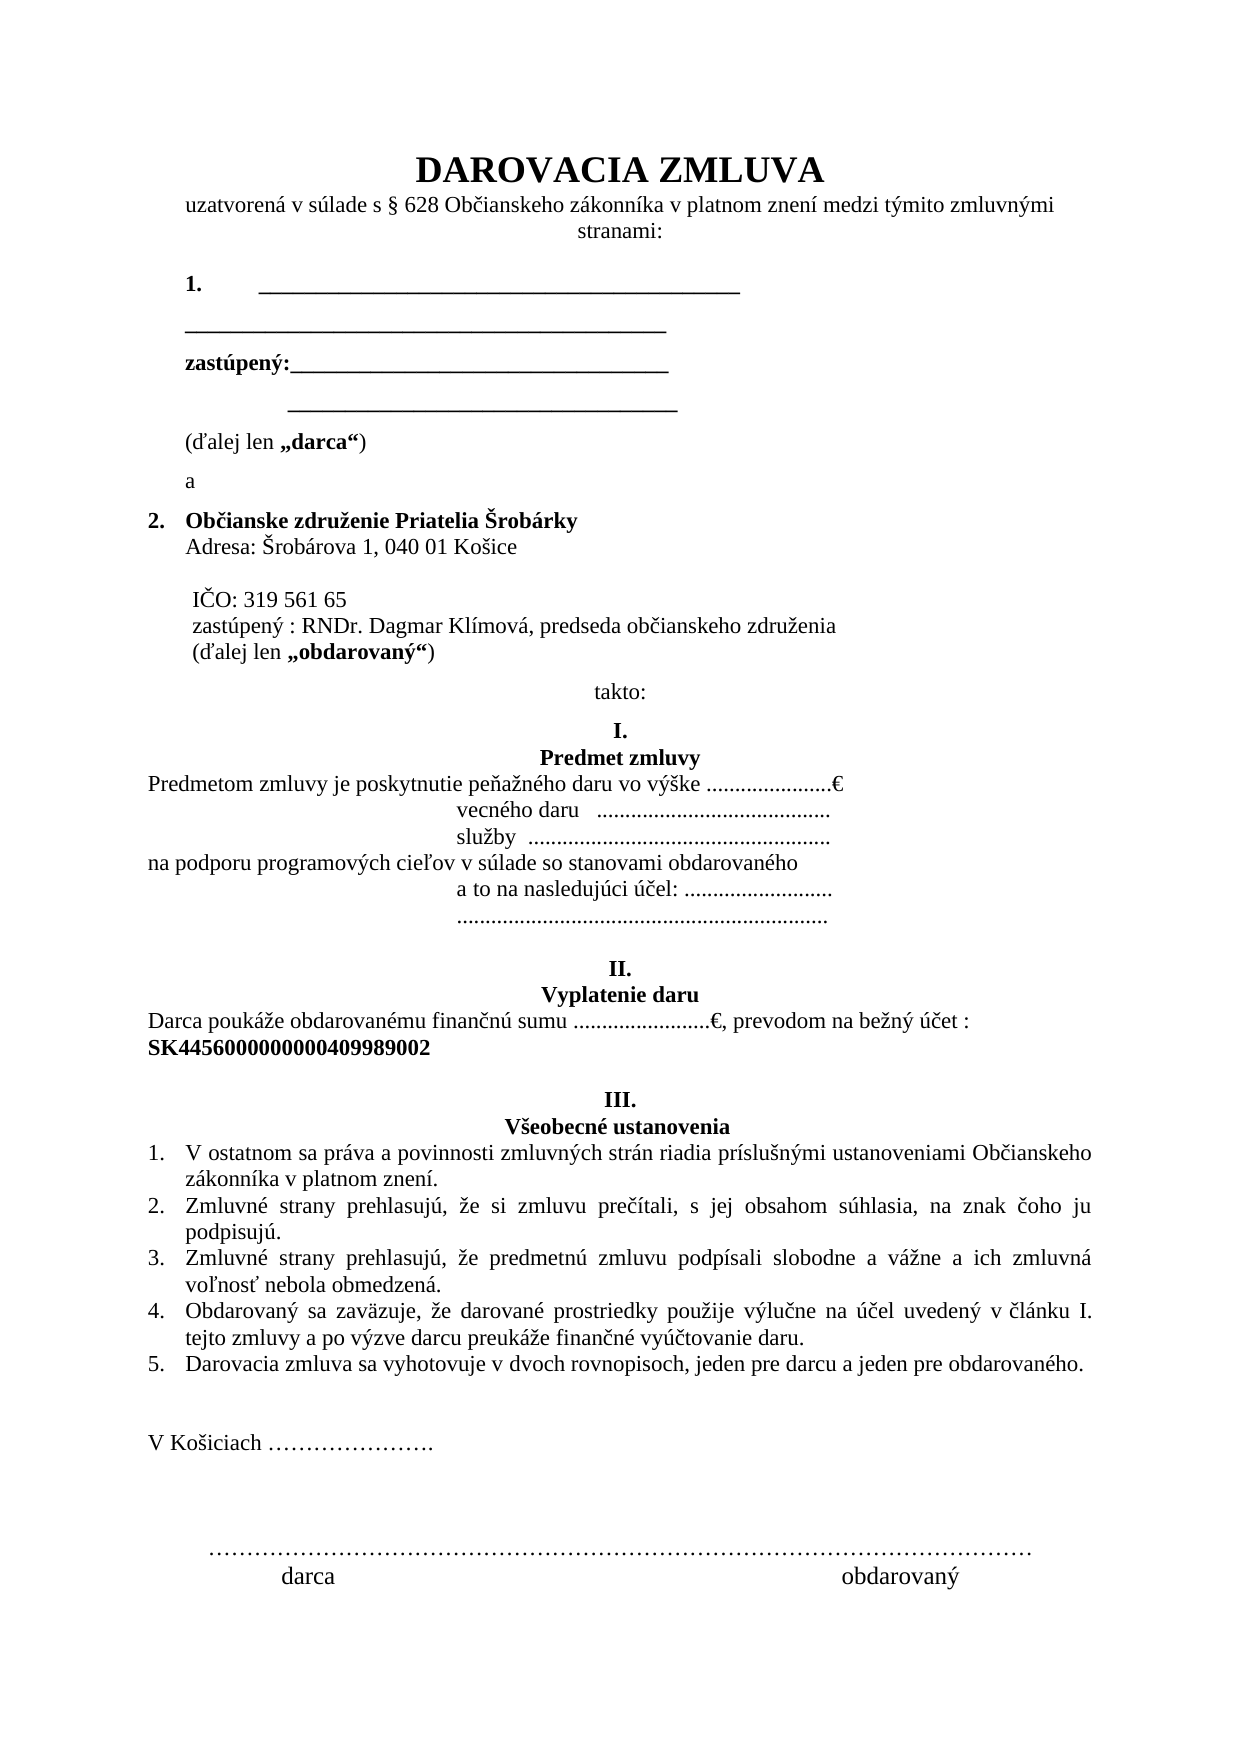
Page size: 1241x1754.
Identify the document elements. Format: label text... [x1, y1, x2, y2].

text Predmetom zmluvy je poskytnutie peňažného daru vo výške ......................€ [148, 770, 1093, 796]
text ................................................................. [148, 902, 1093, 928]
text __________________________________ [185, 388, 1093, 414]
text služby ..................................................... [148, 823, 1093, 849]
text a [185, 467, 1093, 493]
text zastúpený : RNDr. Dagmar Klímová, predseda občianskeho združenia [192, 612, 1093, 638]
text ……………………………………………………………………………………………… [148, 1534, 1093, 1561]
text III. [148, 1086, 1093, 1113]
subtitle Vyplatenie daru [148, 981, 1093, 1007]
text Všeobecné ustanovenia [148, 1113, 1093, 1139]
list V ostatnom sa práva a povinnosti zmluvných strán riadia príslušnými ustanoveniami Občianskeho zákonníka v platnom znení. [148, 1139, 1093, 1192]
text I. [148, 717, 1093, 744]
list Zmluvné strany prehlasujú, že si zmluvu prečítali, s jej obsahom súhlasia, na znak čoho ju podpisujú. [148, 1192, 1093, 1244]
text a to na nasledujúci účel: .......................... [148, 876, 1093, 902]
text IČO: 319 561 65 [192, 586, 1093, 612]
text (ďalej len „obdarovaný“) [192, 638, 1093, 665]
text II. [148, 954, 1093, 981]
list Obdarovaný sa zaväzuje, že darované prostriedky použije výlučne na účel uvedený v článku I. tejto zmluvy a po výzve darcu preukáže finančné vyúčtovanie daru. [148, 1297, 1093, 1350]
text Predmet zmluvy [148, 744, 1093, 770]
list __________________________________________ [185, 270, 1093, 296]
text V Košiciach …………………. [148, 1429, 1093, 1455]
list Darovacia zmluva sa vyhotovuje v dvoch rovnopisoch, jeden pre darcu a jeden pre obdarovaného. [148, 1350, 1093, 1376]
text Adresa: Šrobárova 1, 040 01 Košice [185, 533, 1093, 559]
text Darovacia zmluva [148, 148, 1093, 191]
text vecného daru ......................................... [148, 796, 1093, 823]
text Darca poukáže obdarovanému finančnú sumu ........................€, prevodom na bežný účet : SK4456000000000409989002 [148, 1007, 1093, 1060]
text takto: [148, 678, 1093, 704]
text na podporu programových cieľov v súlade so stanovami obdarovaného [148, 849, 1093, 876]
text __________________________________________ [185, 309, 1093, 336]
text darca obdarovaný [148, 1561, 1093, 1589]
text (ďalej len „darca“) [185, 428, 1093, 454]
text zastúpený:_________________________________ [185, 349, 1093, 375]
list Zmluvné strany prehlasujú, že predmetnú zmluvu podpísali slobodne a vážne a ich zmluvná voľnosť nebola obmedzená. [148, 1244, 1093, 1297]
list Občianske združenie Priatelia Šrobárky [148, 507, 1093, 533]
text uzatvorená v súlade s § 628 Občianskeho zákonníka v platnom znení medzi týmito zmluvnými stranami: [148, 191, 1093, 243]
